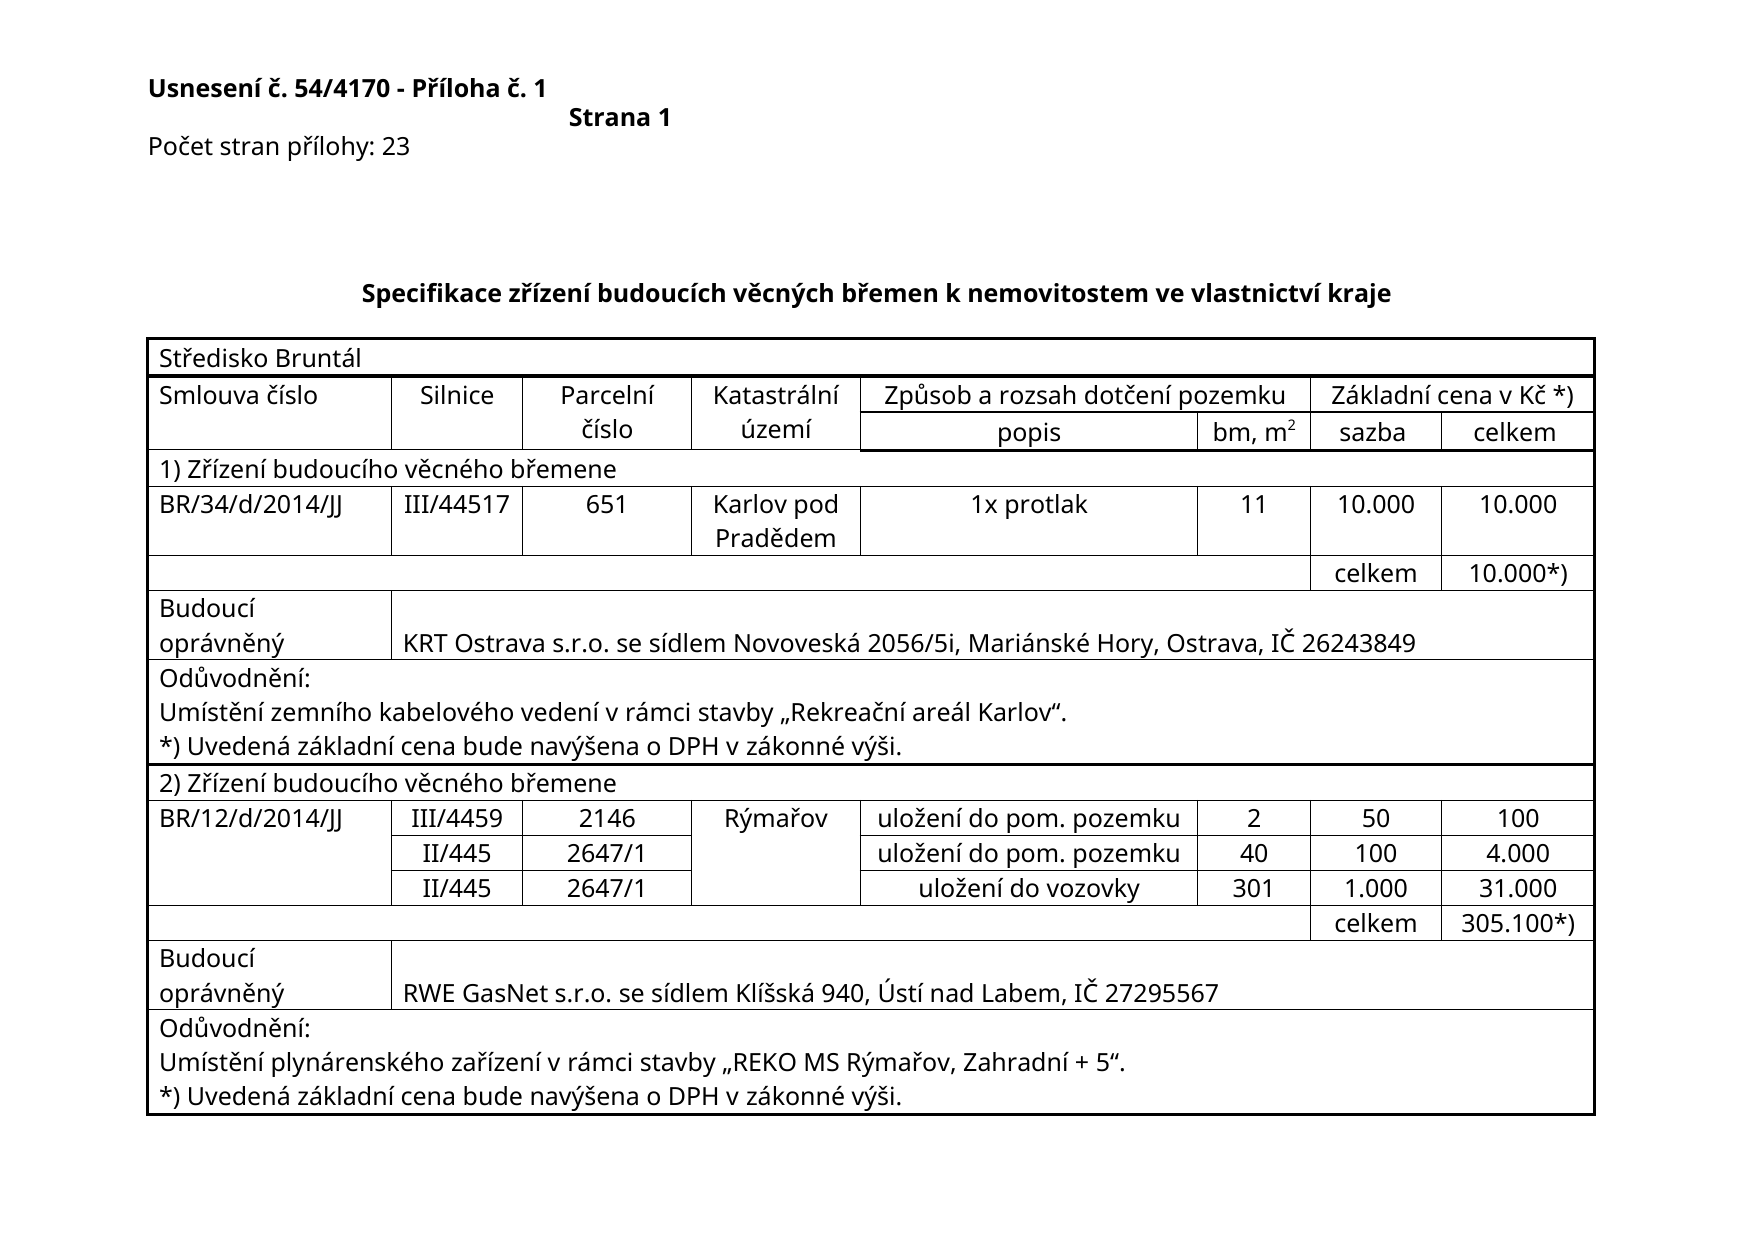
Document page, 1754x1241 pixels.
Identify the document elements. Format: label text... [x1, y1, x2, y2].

table_cell 1x protlak [861, 487, 1197, 555]
table_cell 2647/1 [523, 871, 691, 905]
table_cell 651 [523, 487, 691, 555]
table_cell Odůvodnění: Umístění zemního kabelového vedení v rámci stavby „Rekreační areál Karlov“. *) Uvedená základní cena bude navýšena o DPH v zákonné výši. [149, 660, 1593, 762]
table_cell 10.000 [1442, 487, 1593, 555]
table_cell Budoucí oprávněný [149, 941, 391, 1009]
table_cell RWE GasNet s.r.o. se sídlem Klíšská 940, Ústí nad Labem, IČ 27295567 [392, 941, 1593, 1009]
table_cell Katastrální území [692, 378, 860, 449]
table_cell 40 [1198, 836, 1310, 870]
table_cell celkem [1442, 413, 1593, 449]
table_cell 10.000 [1311, 487, 1441, 555]
table_cell Budoucí oprávněný [149, 591, 391, 659]
table_cell 305.100*) [1442, 906, 1593, 940]
table_cell KRT Ostrava s.r.o. se sídlem Novoveská 2056/5i, Mariánské Hory, Ostrava, IČ 26243849 [392, 591, 1593, 659]
table_cell III/44517 [392, 487, 522, 555]
table_cell sazba [1311, 413, 1441, 449]
table_cell 100 [1442, 801, 1593, 835]
table_cell 2) Zřízení budoucího věcného břemene [149, 766, 1593, 800]
table_cell 11 [1198, 487, 1310, 555]
table_cell celkem [1311, 906, 1441, 940]
table_cell BR/34/d/2014/JJ [149, 487, 391, 555]
table_cell 4.000 [1442, 836, 1593, 870]
table_cell Odůvodnění: Umístění plynárenského zařízení v rámci stavby „REKO MS Rýmařov, Zahradní + 5“. *) Uvedená základní cena bude navýšena o DPH v zákonné výši. [149, 1010, 1593, 1112]
table_cell Silnice [392, 378, 522, 449]
table_cell 2146 [523, 801, 691, 835]
table_cell popis [861, 413, 1197, 449]
table_cell uložení do pom. pozemku [861, 836, 1197, 870]
table_cell uložení do pom. pozemku [861, 801, 1197, 835]
table_cell uložení do vozovky [861, 871, 1197, 905]
table_cell 1.000 [1311, 871, 1441, 905]
table_cell II/445 [392, 836, 522, 870]
table_cell BR/12/d/2014/JJ [149, 801, 391, 905]
table_cell 50 [1311, 801, 1441, 835]
table_cell Parcelní číslo [523, 378, 691, 449]
table_cell 2647/1 [523, 836, 691, 870]
table_cell 2 [1198, 801, 1310, 835]
table_cell Rýmařov [692, 801, 860, 905]
table_cell Způsob a rozsah dotčení pozemku [861, 378, 1310, 411]
table_cell II/445 [392, 871, 522, 905]
table_cell 1) Zřízení budoucího věcného břemene [149, 450, 1593, 486]
table_cell [149, 556, 1310, 590]
table_cell III/4459 [392, 801, 522, 835]
table_cell 10.000*) [1442, 556, 1593, 590]
table_cell Smlouva číslo [149, 378, 391, 449]
table_cell [149, 906, 1310, 940]
table_cell celkem [1311, 556, 1441, 590]
table_cell 31.000 [1442, 871, 1593, 905]
table_cell Karlov pod Pradědem [692, 487, 860, 555]
table_cell bm, m2 [1198, 413, 1310, 449]
table_cell 100 [1311, 836, 1441, 870]
table_header Středisko Bruntál [149, 340, 1593, 374]
text Specifikace zřízení budoucích věcných břemen k nemovitostem ve vlastnictví kraje [148, 279, 1606, 308]
table_cell Základní cena v Kč *) [1311, 378, 1593, 411]
table_cell 301 [1198, 871, 1310, 905]
